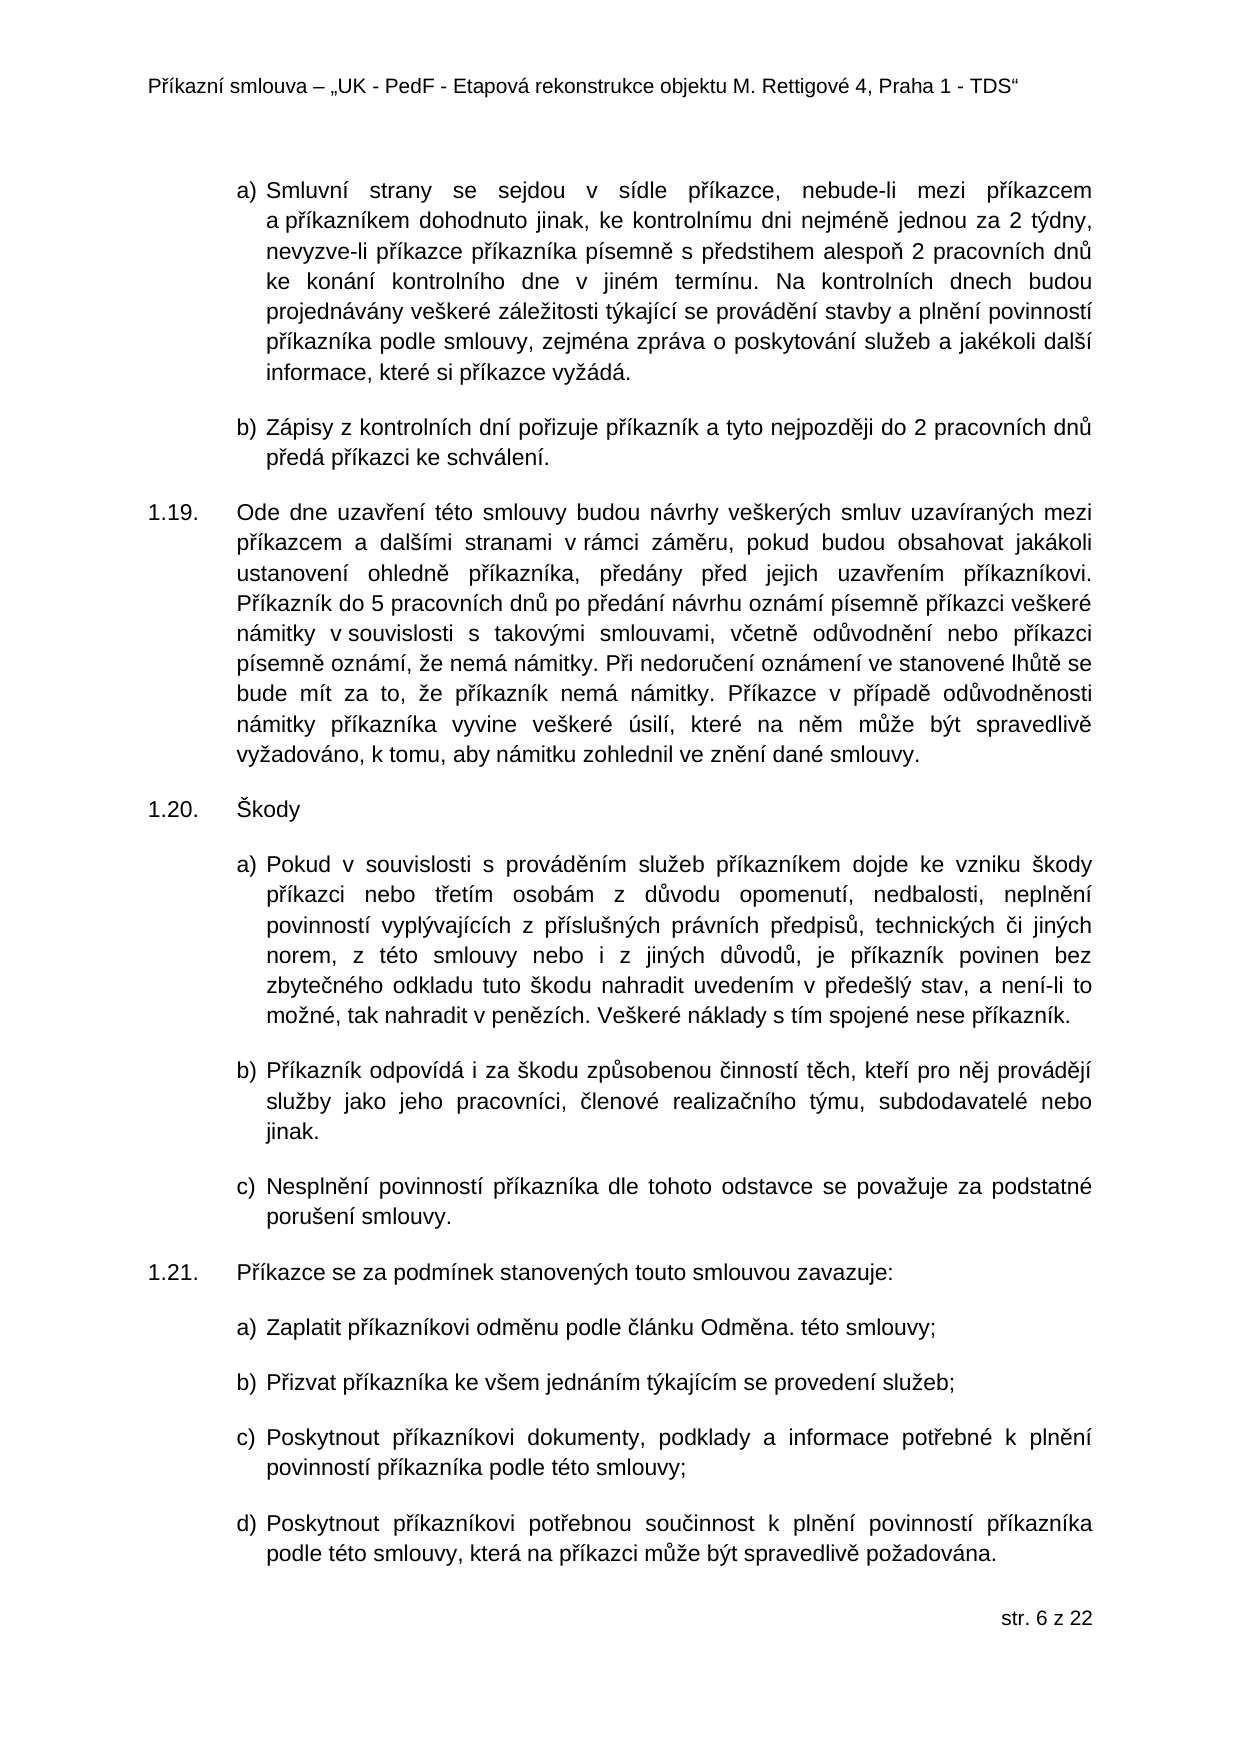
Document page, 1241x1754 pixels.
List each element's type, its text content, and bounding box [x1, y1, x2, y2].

list Škody [148, 796, 1092, 822]
list Ode dne uzavření této smlouvy budou návrhy veškerých smluv uzavíraných mezi příkazcem a dalšími stranami v rámci záměru, pokud budou obsahovat jakákoli ustanovení ohledně příkazníka, předány před jejich uzavřením příkazníkovi. Příkazník do 5 pracovních dnů po předání návrhu oznámí písemně příkazci veškeré námitky v souvislosti s takovými smlouvami, včetně odůvodnění nebo příkazci písemně oznámí, že nemá námitky. Při nedoručení oznámení ve stanovené lhůtě se bude mít za to, že příkazník nemá námitky. Příkazce v případě odůvodněnosti námitky příkazníka vyvine veškeré úsilí, které na něm může být spravedlivě vyžadováno, k tomu, aby námitku zohlednil ve znění dané smlouvy. [148, 499, 1092, 767]
list Přizvat příkazníka ke všem jednáním týkajícím se provedení služeb; [236, 1369, 1092, 1395]
list Smluvní strany se sejdou v sídle příkazce, nebude-li mezi příkazcem a příkazníkem dohodnuto jinak, ke kontrolnímu dni nejméně jednou za 2 týdny, nevyzve-li příkazce příkazníka písemně s předstihem alespoň 2 pracovních dnů ke konání kontrolního dne v jiném termínu. Na kontrolních dnech budou projednávány veškeré záležitosti týkající se provádění stavby a plnění povinností příkazníka podle smlouvy, zejména zpráva o poskytování služeb a jakékoli další informace, které si příkazce vyžádá. [236, 177, 1092, 385]
list Příkazník odpovídá i za škodu způsobenou činností těch, kteří pro něj provádějí služby jako jeho pracovníci, členové realizačního týmu, subdodavatelé nebo jinak. [236, 1057, 1092, 1144]
list Zaplatit příkazníkovi odměnu podle článku 6. této smlouvy; [236, 1314, 1092, 1340]
list Pokud v souvislosti s prováděním služeb příkazníkem dojde ke vzniku škody příkazci nebo třetím osobám z důvodu opomenutí, nedbalosti, neplnění povinností vyplývajících z příslušných právních předpisů, technických či jiných norem, z této smlouvy nebo i z jiných důvodů, je příkazník povinen bez zbytečného odkladu tuto škodu nahradit uvedením v předešlý stav, a není-li to možné, tak nahradit v penězích. Veškeré náklady s tím spojené nese příkazník. [236, 851, 1092, 1028]
list Příkazce se za podmínek stanovených touto smlouvou zavazuje: [148, 1258, 1092, 1285]
list Nesplnění povinností příkazníka dle tohoto odstavce se považuje za podstatné porušení smlouvy. [236, 1173, 1092, 1229]
list Poskytnout příkazníkovi potřebnou součinnost k plnění povinností příkazníka podle této smlouvy, která na příkazci může být spravedlivě požadována. [236, 1509, 1092, 1566]
list Zápisy z kontrolních dní pořizuje příkazník a tyto nejpozději do 2 pracovních dnů předá příkazci ke schválení. [236, 414, 1092, 470]
list Poskytnout příkazníkovi dokumenty, podklady a informace potřebné k plnění povinností příkazníka podle této smlouvy; [236, 1424, 1092, 1481]
